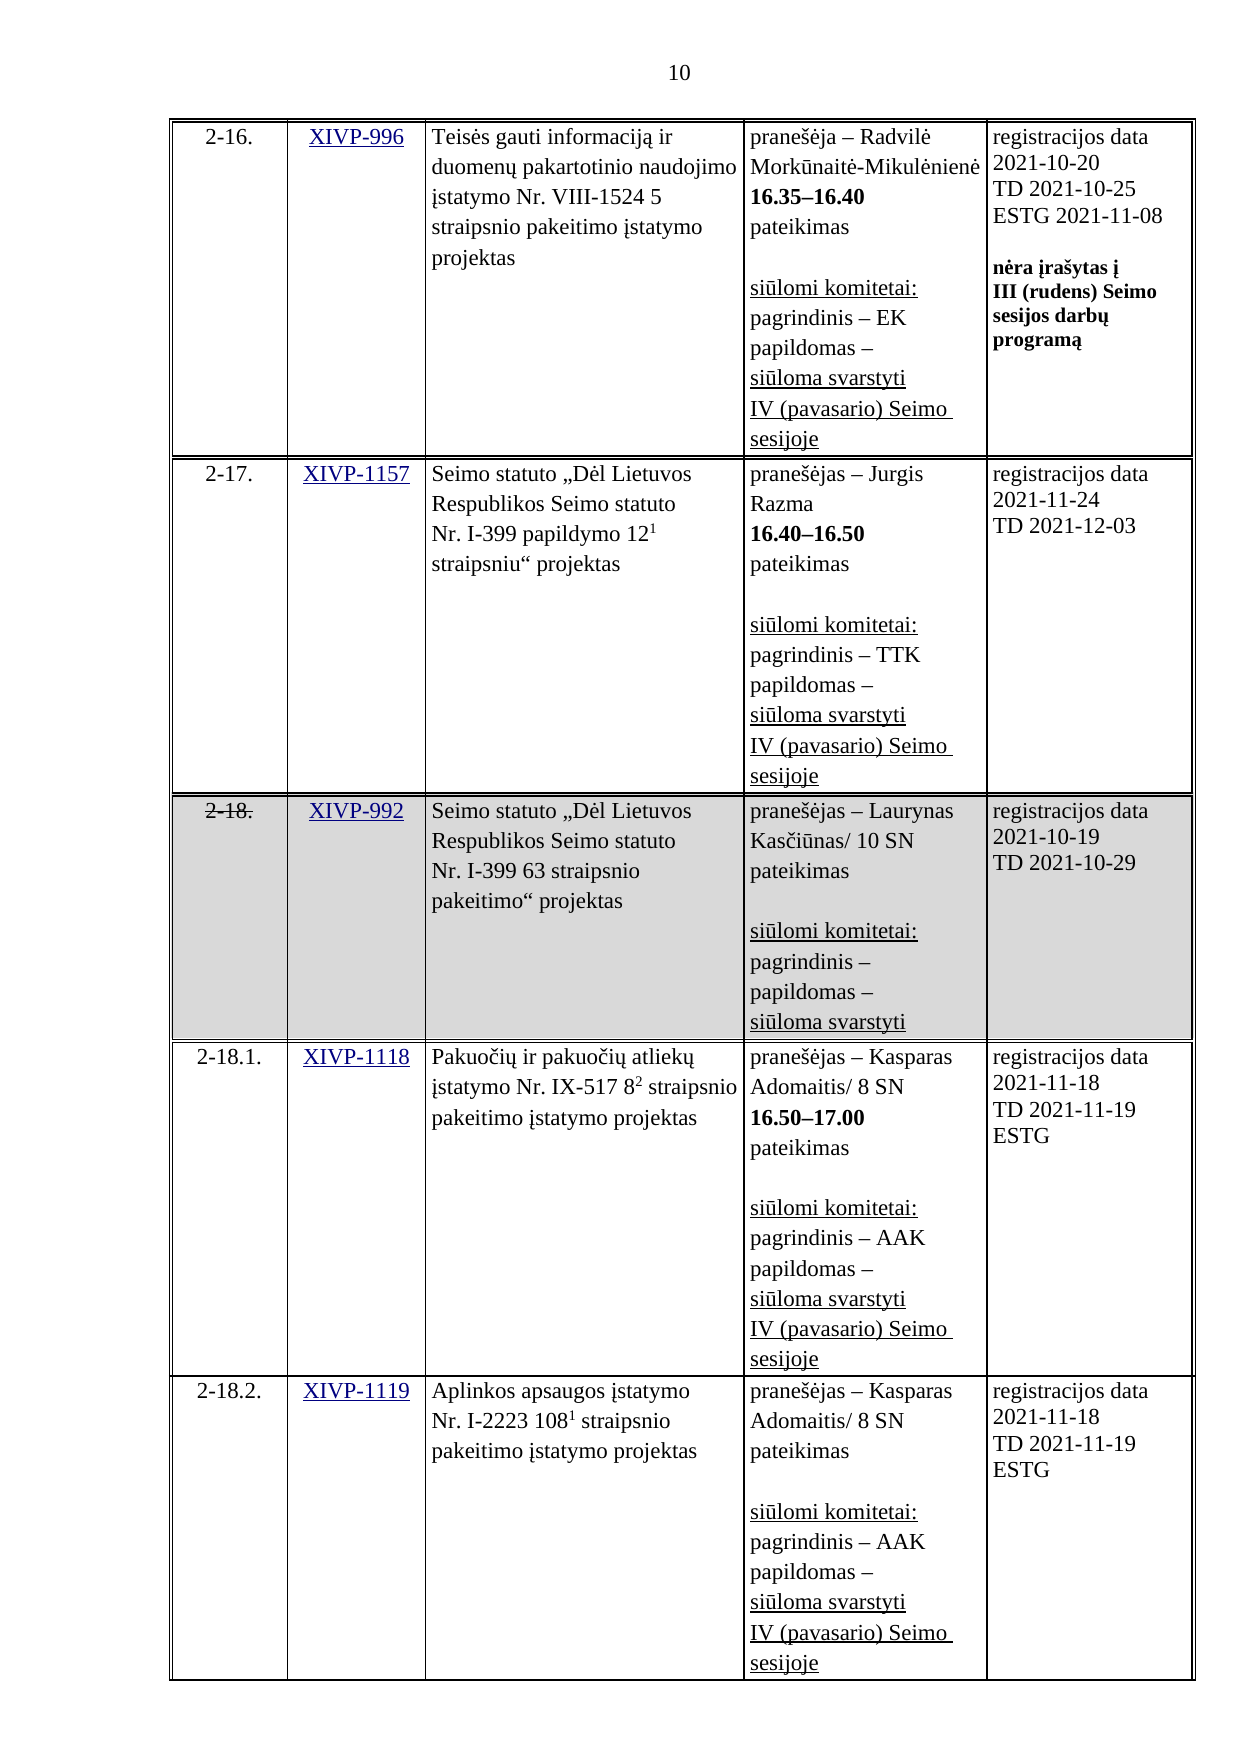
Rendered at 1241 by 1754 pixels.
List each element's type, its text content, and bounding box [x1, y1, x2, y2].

table_cell registracijos data 2021-10-19 TD 2021-10-29 [988, 797, 1191, 1038]
table_cell pranešėjas – Kasparas Adomaitis/ 8 SN 16.50–17.00 pateikimas siūlomi komitetai: pagrindinis – AAK papildomas – siūloma svarstyti IV (pavasario) Seimo sesijoje [745, 1043, 986, 1375]
table_cell Teisės gauti informaciją ir duomenų pakartotinio naudojimo įstatymo Nr. VIII-1524 5 straipsnio pakeitimo įstatymo projektas [426, 123, 743, 455]
table_cell XIVP-996 [288, 123, 425, 455]
table_cell Seimo statuto „Dėl Lietuvos Respublikos Seimo statuto Nr. I-399 papildymo 121 straipsniu“ projektas [426, 460, 743, 792]
table_cell Pakuočių ir pakuočių atliekų įstatymo Nr. IX-517 82 straipsnio pakeitimo įstatymo projektas [426, 1043, 743, 1375]
table_cell pranešėja – Radvilė Morkūnaitė-Mikulėnienė 16.35–16.40 pateikimas siūlomi komitetai: pagrindinis – EK papildomas – siūloma svarstyti IV (pavasario) Seimo sesijoje [745, 123, 986, 455]
table_cell registracijos data 2021-11-18 TD 2021-11-19 ESTG [988, 1043, 1191, 1375]
table_cell 2-16. [173, 123, 287, 455]
table_cell registracijos data 2021-11-18 TD 2021-11-19 ESTG [988, 1377, 1191, 1679]
table_cell pranešėjas – Kasparas Adomaitis/ 8 SN pateikimas siūlomi komitetai: pagrindinis – AAK papildomas – siūloma svarstyti IV (pavasario) Seimo sesijoje [745, 1377, 986, 1679]
table_cell registracijos data 2021-10-20 TD 2021-10-25 ESTG 2021-11-08 nėra įrašytas į III (rudens) Seimo sesijos darbų programą [988, 123, 1191, 455]
table_cell Aplinkos apsaugos įstatymo Nr. I-2223 1081 straipsnio pakeitimo įstatymo projektas [426, 1377, 743, 1679]
table_cell XIVP-1119 [288, 1377, 425, 1679]
table_cell XIVP-1118 [288, 1043, 425, 1375]
table_cell [1196, 1039, 1240, 1375]
table_cell Seimo statuto „Dėl Lietuvos Respublikos Seimo statuto Nr. I-399 63 straipsnio pakeitimo“ projektas [426, 797, 743, 1038]
table_cell pranešėjas – Laurynas Kasčiūnas/ 10 SN pateikimas siūlomi komitetai: pagrindinis – papildomas – siūloma svarstyti [745, 797, 986, 1038]
table_cell registracijos data 2021-11-24 TD 2021-12-03 [988, 460, 1191, 792]
table_cell pranešėjas – Jurgis Razma 16.40–16.50 pateikimas siūlomi komitetai: pagrindinis – TTK papildomas – siūloma svarstyti IV (pavasario) Seimo sesijoje [745, 460, 986, 792]
table_cell XIVP-992 [288, 797, 425, 1038]
table_cell 2-18.1. [173, 1043, 287, 1375]
table_cell [1196, 118, 1240, 455]
table_cell 2-18. [173, 797, 287, 1038]
table_cell XIVP-1157 [288, 460, 425, 792]
table_cell 2-17. [173, 460, 287, 792]
table_cell [1196, 455, 1240, 792]
table_cell 2-18.2. [173, 1377, 287, 1679]
table_cell [1196, 1375, 1240, 1679]
table_cell [1196, 792, 1240, 1038]
